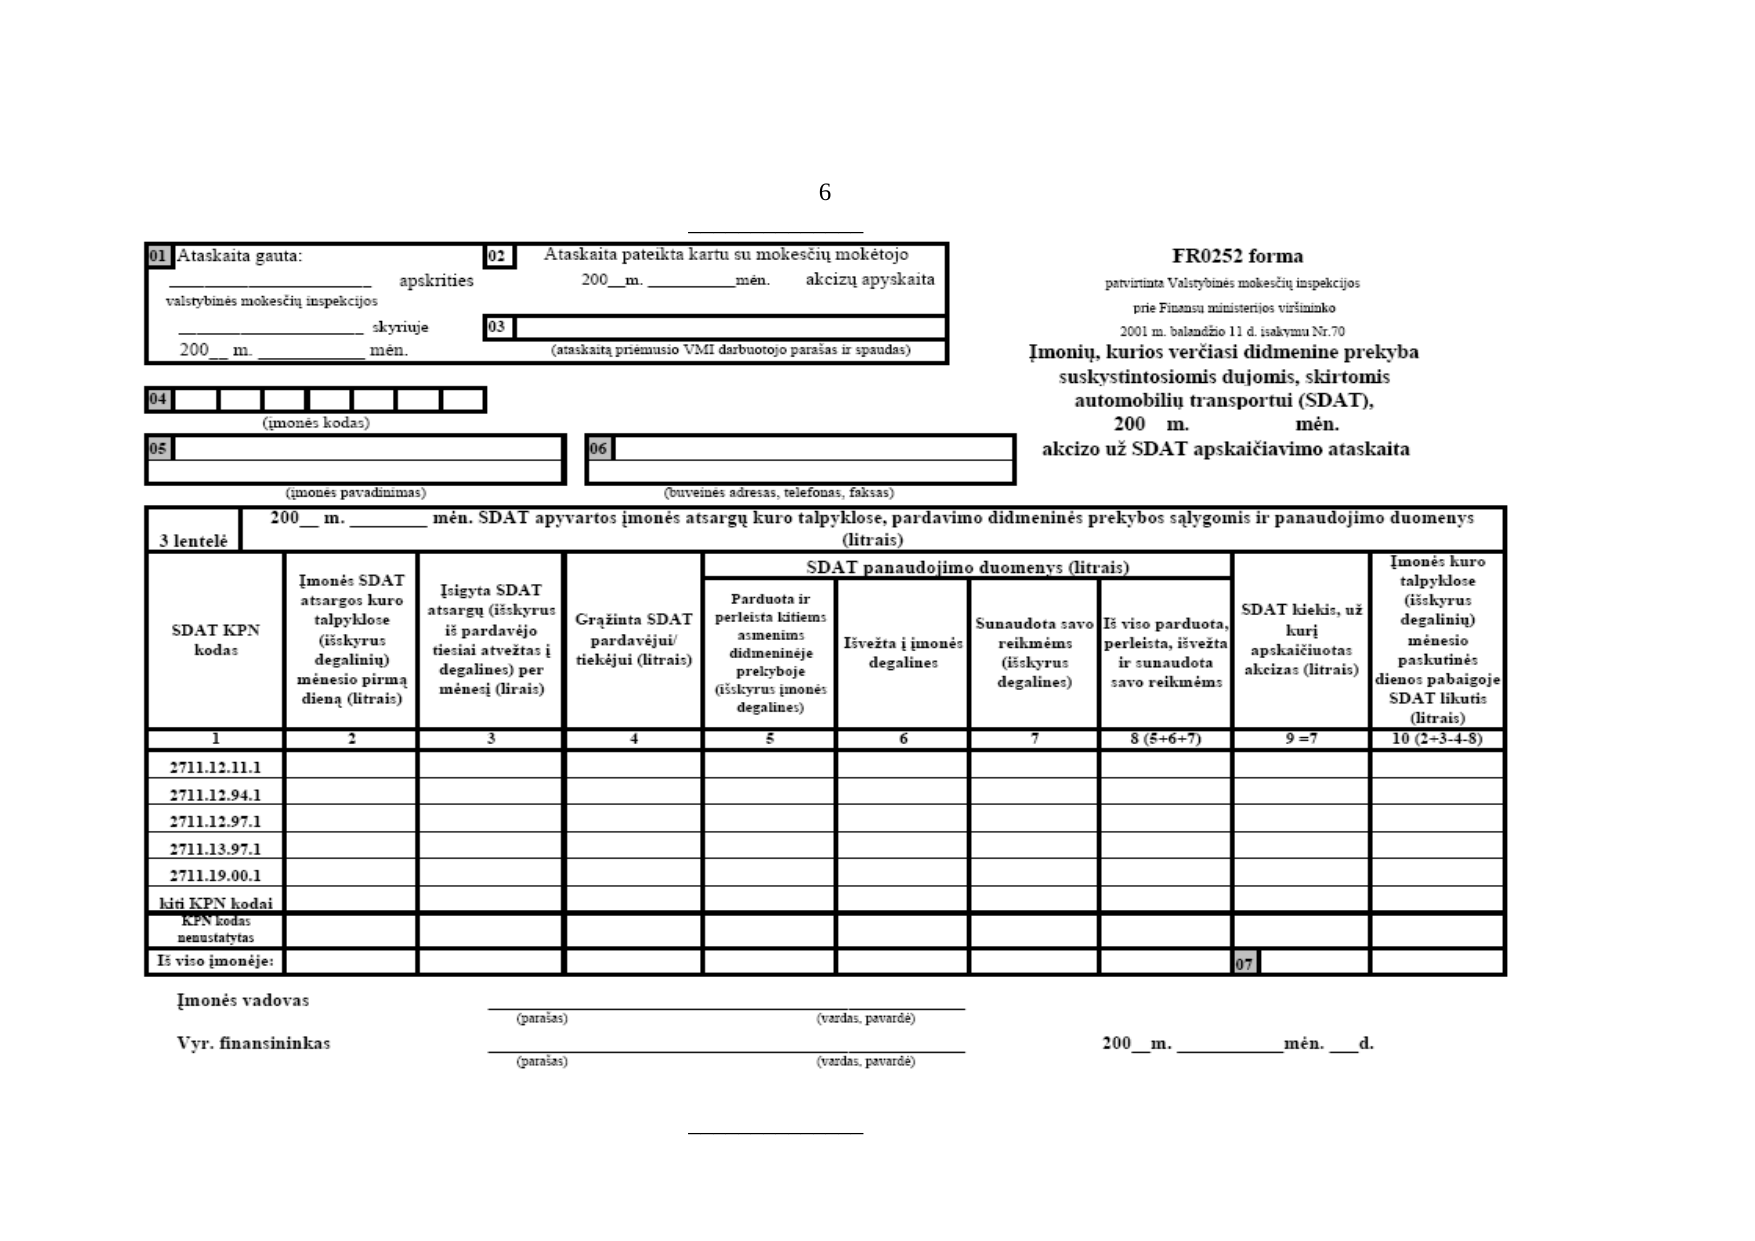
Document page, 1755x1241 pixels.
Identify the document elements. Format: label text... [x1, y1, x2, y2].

text ______________ [118, 207, 1433, 235]
text ______________ [118, 1108, 1433, 1137]
